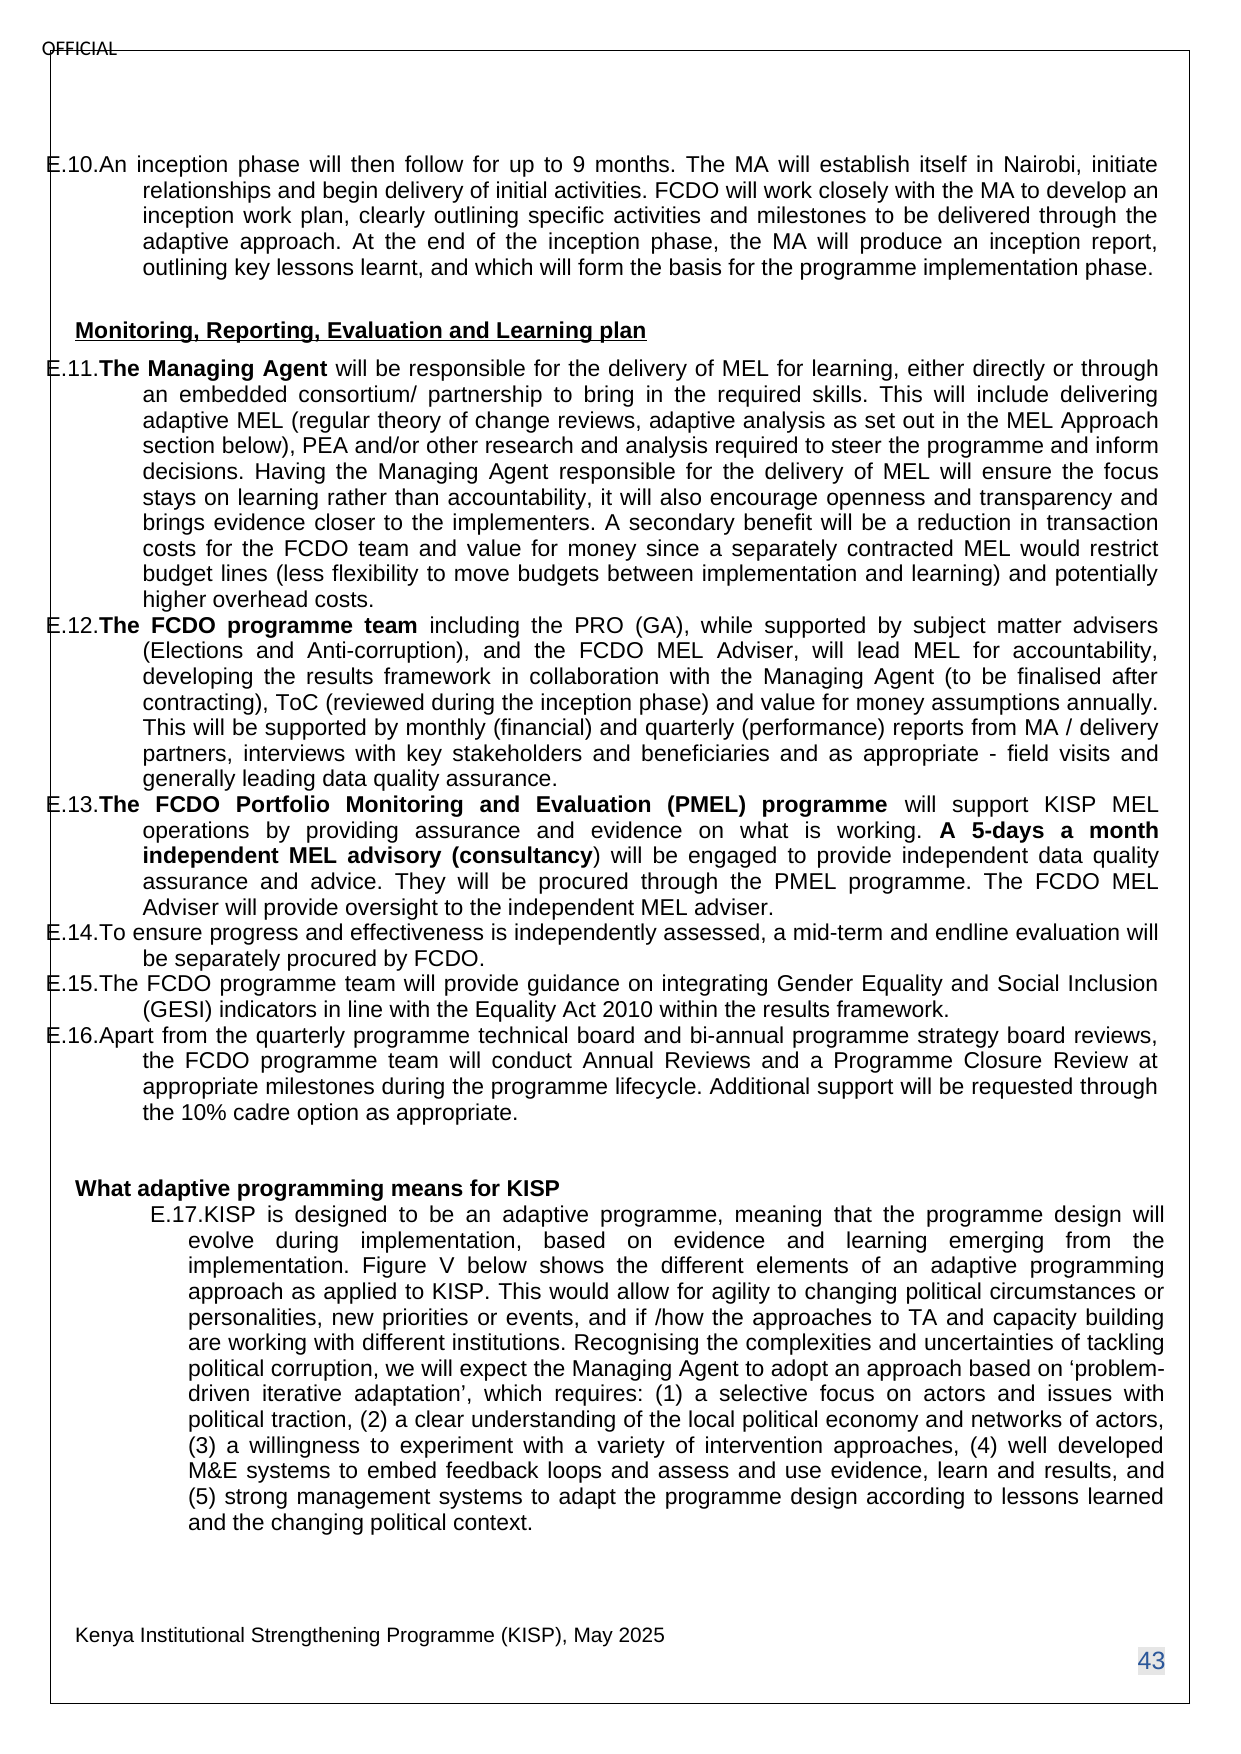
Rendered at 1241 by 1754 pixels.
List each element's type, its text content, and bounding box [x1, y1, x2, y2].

list The FCDO programme team including the PRO (GA), while supported by subject matter advisers (Elections and Anti-corruption), and the FCDO MEL Adviser, will lead MEL for accountability, developing the results framework in collaboration with the Managing Agent (to be finalised after contracting), ToC (reviewed during the inception phase) and value for money assumptions annually. This will be supported by monthly (financial) and quarterly (performance) reports from MA / delivery partners, interviews with key stakeholders and beneficiaries and as appropriate - field visits and generally leading data quality assurance. [51, 612, 1159, 792]
list The FCDO programme team will provide guidance on integrating Gender Equality and Social Inclusion (GESI) indicators in line with the Equality Act 2010 within the results framework. [51, 971, 1159, 1022]
list The Managing Agent will be responsible for the delivery of MEL for learning, either directly or through an embedded consortium/ partnership to bring in the required skills. This will include delivering adaptive MEL (regular theory of change reviews, adaptive analysis as set out in the MEL Approach section below), PEA and/or other research and analysis required to steer the programme and inform decisions. Having the Managing Agent responsible for the delivery of MEL will ensure the focus stays on learning rather than accountability, it will also encourage openness and transparency and brings evidence closer to the implementers. A secondary benefit will be a reduction in transaction costs for the FCDO team and value for money since a separately contracted MEL would restrict budget lines (less flexibility to move budgets between implementation and learning) and potentially higher overhead costs. [51, 356, 1159, 612]
text What adaptive programming means for KISP [75, 1176, 1165, 1202]
list To ensure progress and effectiveness is independently assessed, a mid-term and endline evaluation will be separately procured by FCDO. [51, 920, 1159, 971]
list The FCDO Portfolio Monitoring and Evaluation (PMEL) programme will support KISP MEL operations by providing assurance and evidence on what is working. A 5-days a month independent MEL advisory (consultancy) will be engaged to provide independent data quality assurance and advice. They will be procured through the PMEL programme. The FCDO MEL Adviser will provide oversight to the independent MEL adviser. [51, 792, 1159, 920]
list Apart from the quarterly programme technical board and bi-annual programme strategy board reviews, the FCDO programme team will conduct Annual Reviews and a Programme Closure Review at appropriate milestones during the programme lifecycle. Additional support will be requested through the 10% cadre option as appropriate. [51, 1022, 1159, 1125]
list An inception phase will then follow for up to 9 months. The MA will establish itself in Nairobi, initiate relationships and begin delivery of initial activities. FCDO will work closely with the MA to develop an inception work plan, clearly outlining specific activities and milestones to be delivered through the adaptive approach. At the end of the inception phase, the MA will produce an inception report, outlining key lessons learnt, and which will form the basis for the programme implementation phase. [51, 152, 1159, 280]
list KISP is designed to be an adaptive programme, meaning that the programme design will evolve during implementation, based on evidence and learning emerging from the implementation. Figure V below shows the different elements of an adaptive programming approach as applied to KISP. This would allow for agility to changing political circumstances or personalities, new priorities or events, and if /how the approaches to TA and capacity building are working with different institutions. Recognising the complexities and uncertainties of tackling political corruption, we will expect the Managing Agent to adopt an approach based on ‘problem-driven iterative adaptation’, which requires: (1) a selective focus on actors and issues with political traction, (2) a clear understanding of the local political economy and networks of actors, (3) a willingness to experiment with a variety of intervention approaches, (4) well developed M&E systems to embed feedback loops and assess and use evidence, learn and results, and (5) strong management systems to adapt the programme design according to lessons learned and the changing political context. [150, 1202, 1165, 1535]
text Monitoring, Reporting, Evaluation and Learning plan [75, 318, 1159, 343]
